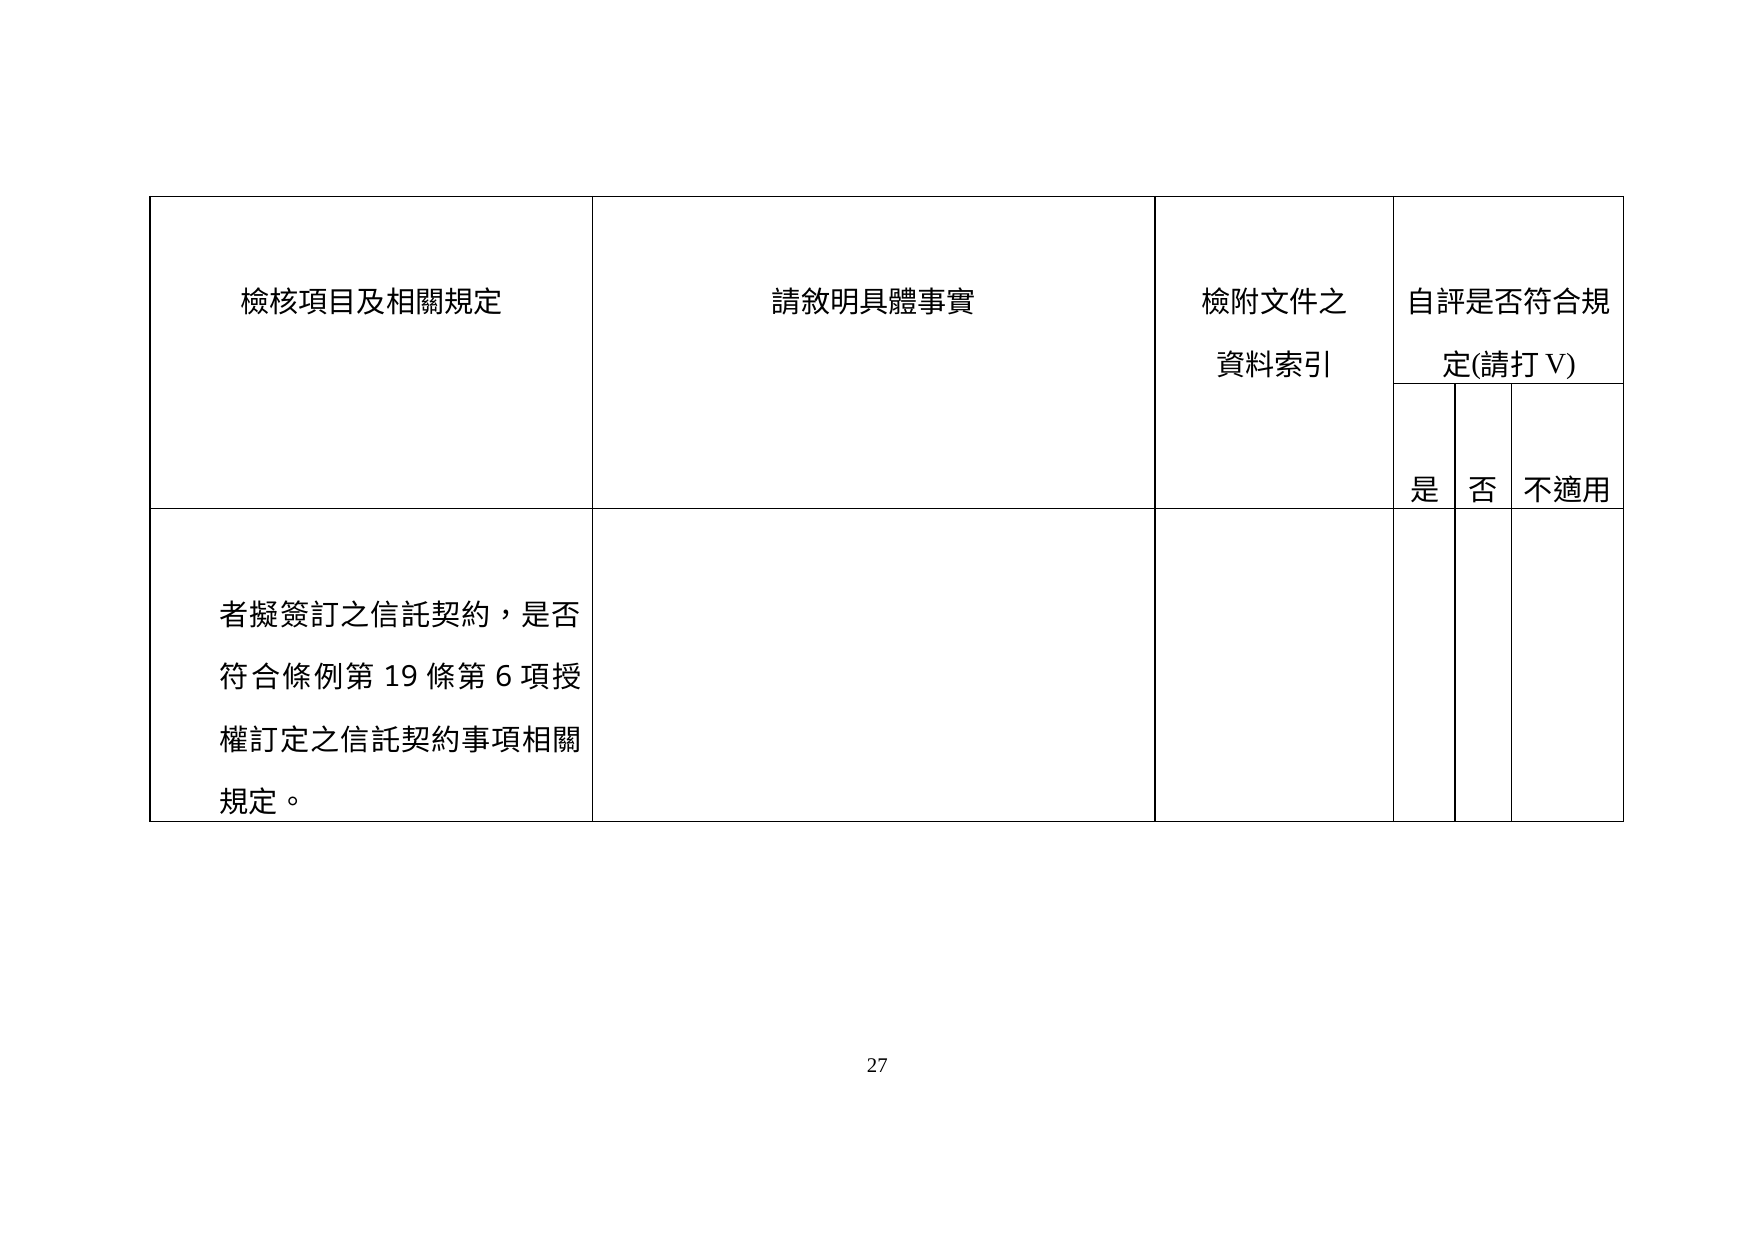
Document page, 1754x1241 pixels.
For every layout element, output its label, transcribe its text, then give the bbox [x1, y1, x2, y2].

table_header 自評是否符合規定(請打V) [1394, 197, 1623, 383]
table_cell [593, 509, 1154, 821]
table_cell 是 [1394, 384, 1454, 508]
table_header 檢核項目及相關規定 [151, 197, 592, 508]
table_header 請敘明具體事實 [593, 197, 1154, 508]
table_cell [1156, 509, 1393, 821]
table_cell 者擬簽訂之信託契約，是否符合條例第19條第6項授權訂定之信託契約事項相關規定。 [151, 509, 592, 821]
table_cell 不適用 [1512, 384, 1623, 508]
table_cell [1394, 509, 1454, 821]
table_header 檢附文件之 資料索引 [1156, 197, 1393, 508]
table_cell [1512, 509, 1623, 821]
table_cell 否 [1456, 384, 1511, 508]
table_cell [1456, 509, 1511, 821]
